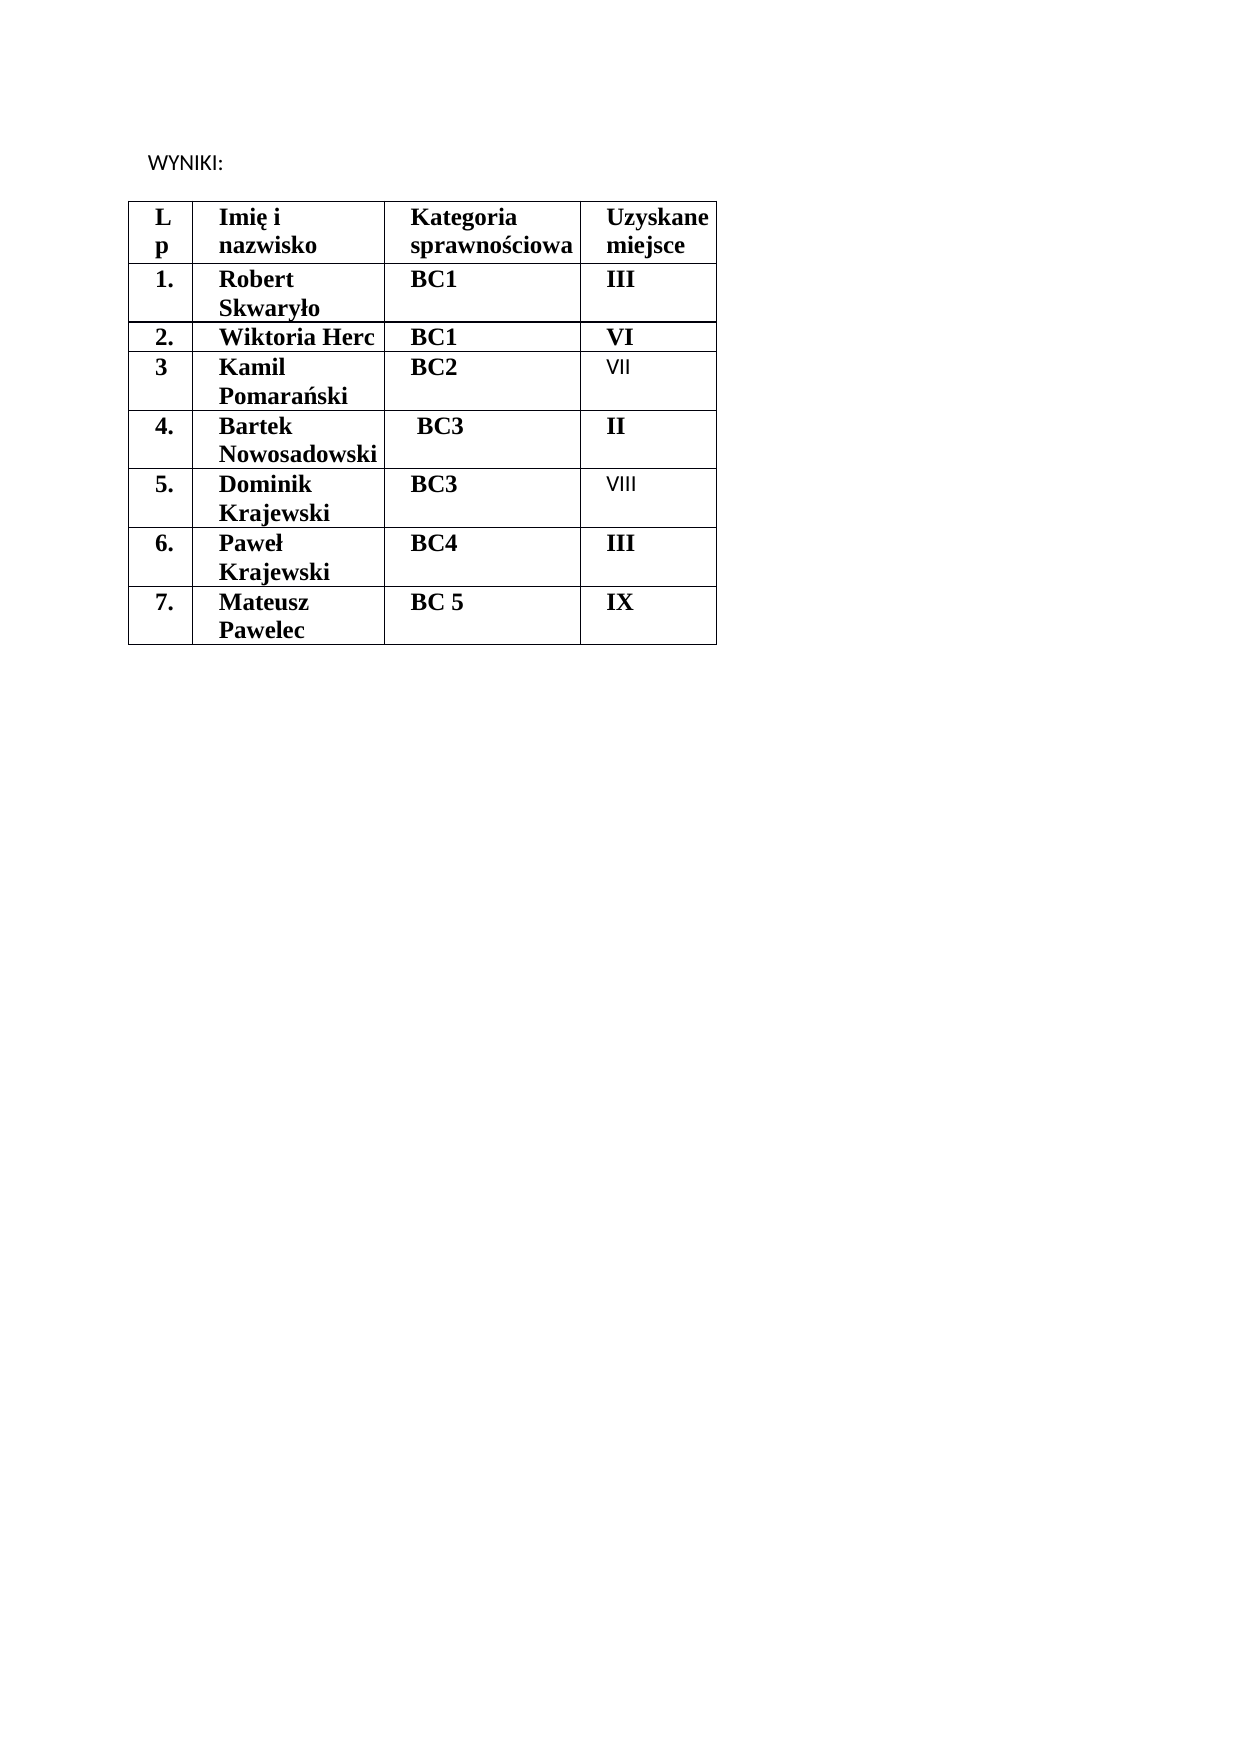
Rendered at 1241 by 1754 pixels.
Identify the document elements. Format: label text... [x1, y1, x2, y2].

table_cell VI [581, 323, 716, 351]
table_cell BC1 [385, 323, 580, 351]
table_header Imię i nazwisko [193, 202, 384, 263]
table_cell 1. [129, 264, 192, 321]
table_cell 7. [129, 587, 192, 644]
table_cell BC3 [385, 411, 580, 468]
table_cell Paweł Krajewski [193, 528, 384, 586]
table_cell Bartek Nowosadowski [193, 411, 384, 468]
table_cell BC2 [385, 352, 580, 410]
table_cell 3 [129, 352, 192, 410]
table_header Uzyskane miejsce [581, 202, 716, 263]
table_cell BC 5 [385, 587, 580, 644]
table_cell Dominik Krajewski [193, 469, 384, 527]
table_cell Wiktoria Herc [193, 323, 384, 351]
table_cell BC1 [385, 264, 580, 321]
table_cell 5. [129, 469, 192, 527]
table_cell 4. [129, 411, 192, 468]
table_cell VIII [581, 469, 716, 527]
table_cell Robert Skwaryło [193, 264, 384, 321]
table_cell Kamil Pomarański [193, 352, 384, 410]
table_cell BC3 [385, 469, 580, 527]
table_cell IX [581, 587, 716, 644]
table_cell III [581, 264, 716, 321]
table_cell III [581, 528, 716, 586]
table_cell BC4 [385, 528, 580, 586]
table_cell 2. [129, 323, 192, 351]
table_cell Mateusz Pawelec [193, 587, 384, 644]
table_cell 6. [129, 528, 192, 586]
table_header Kategoria sprawnościowa [385, 202, 580, 263]
text WYNIKI: [148, 148, 1093, 176]
table_header Lp [129, 202, 192, 263]
table_cell II [581, 411, 716, 468]
table_cell VII [581, 352, 716, 410]
